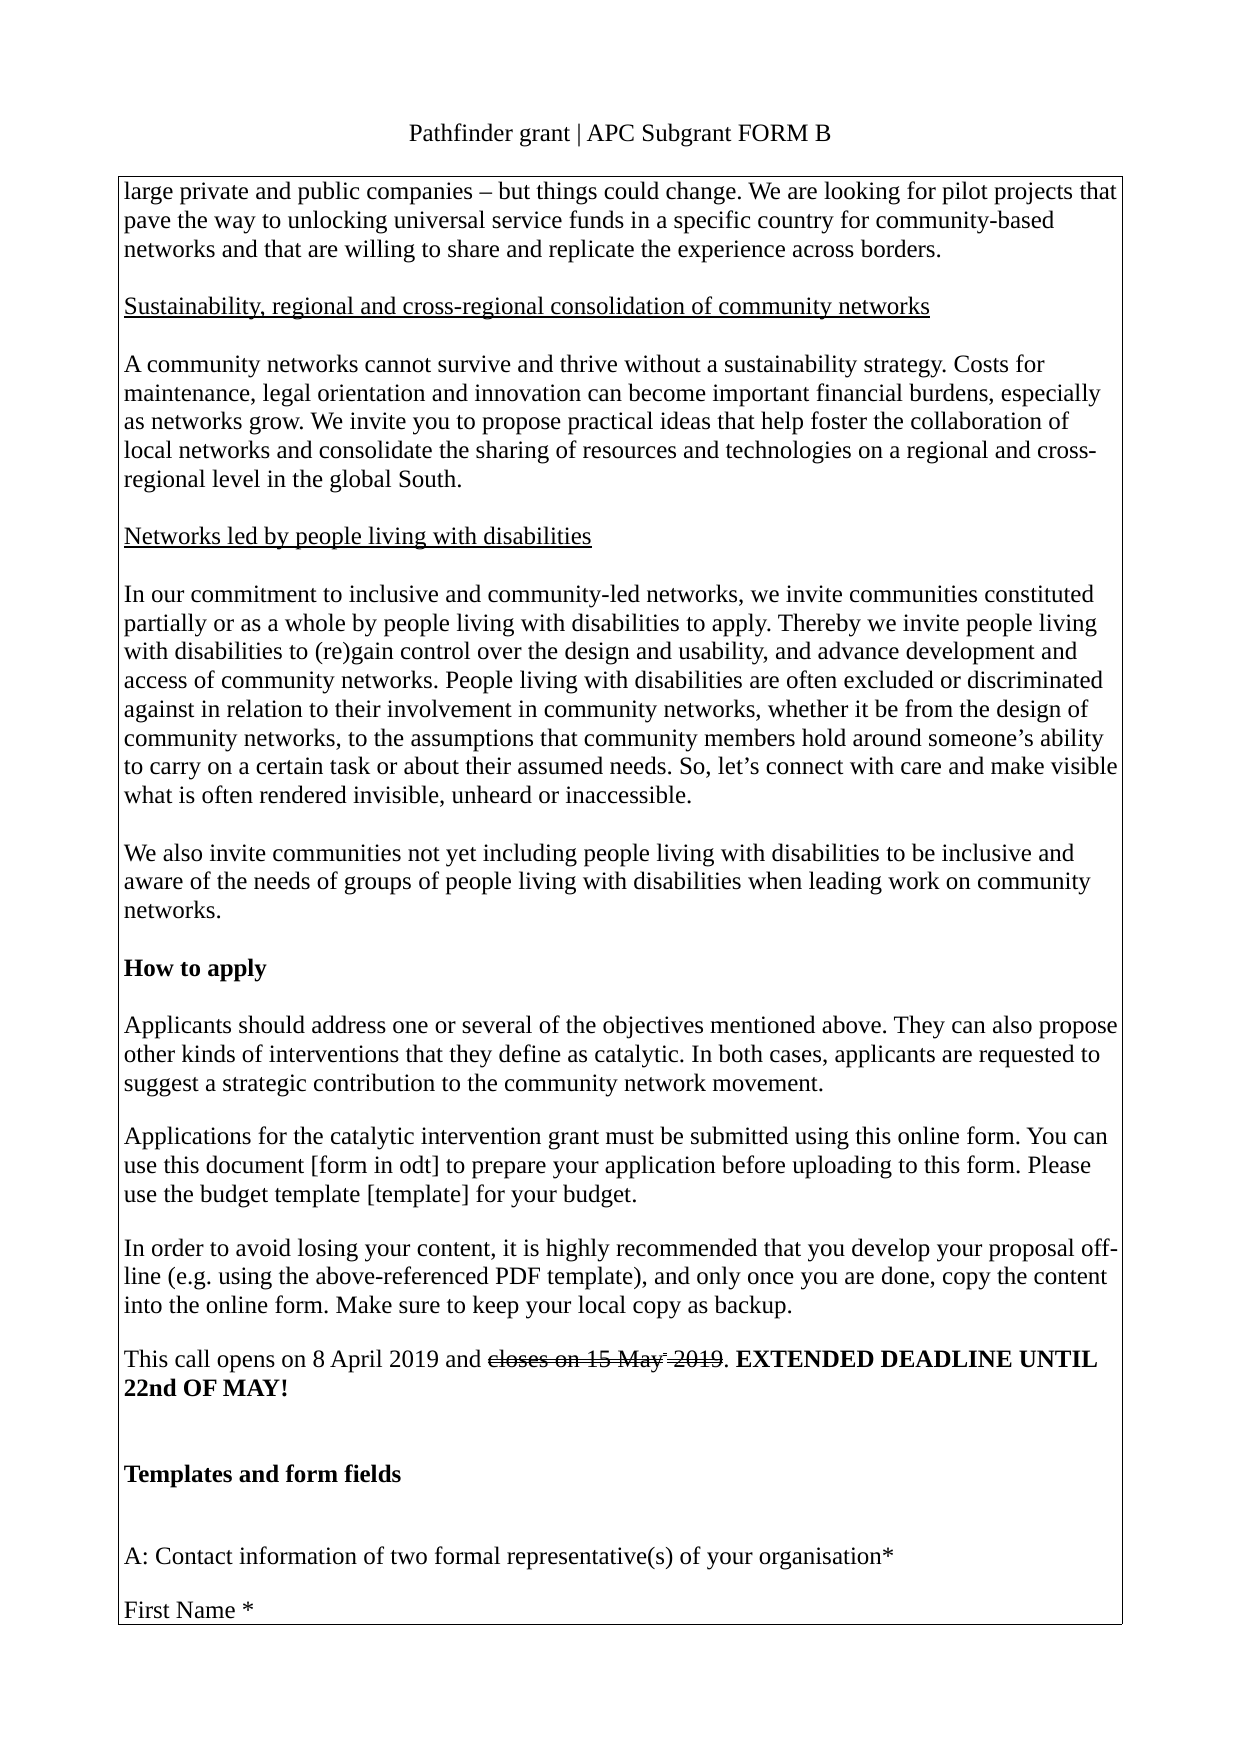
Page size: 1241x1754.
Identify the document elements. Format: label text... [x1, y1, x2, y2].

table_header Form B: Call for Catalytic Interventions Grant What this is about Catalytic intervention grants aim to support a more sustainable community network environment. To create such an environment, we have to explore ways to overcome the isolation of local community networks, improve their access to spectrum, actively foster their diversity and provide solutions for their resilience (e.g. alternative energy) as well as technological innovation. These grants are part of the project Connecting the unconnected: Supporting community networks and other community-based connectivity initiatives Who can apply The call is open for all initiatives and projects directly working on or with community networks. The grant volume totals USD 180,000 available to applicants in the global South and countries listed as Official Development Assistance (ODA) recipients by the Development Assistance Committee (DAC) of the Organisation for Economic Co-operation and Development's (OECD). The maximum amount requested per project can be USD 30,000 (or USD 40,000 for joint submissions). There is additional value if you have other sources of funding to complement these funds. Taking into account the costs of certain technologies, we are open to receiving proposals up to USD 60,000 if the applicants can justify the need for such an increased budget. We would like to point out that we especially encourage applications looking at community networks through an intersectional feminist lens. We highly encourage applications from community networks that are led by and/or working for the advancement of women, queer, trans and gender-diverse people, people living with disabilities, indigenous peoples as well as climate justice and land rights workers. What is a catalytic intervention? To help you identify strategic interventions to strengthen a diverse and sustainable community network movement, we have compiled a short list of the types of projects being sought. Feel free to combine one or several of those objectives, or propose something different or new. Access to spectrum and corresponding regulation Lots of innovative network initiatives struggle to get legal access to available spectrum. The current management of the airwaves and regulations oriented towards the business models of global telecom companies limit our ability to put into practice community-based approaches. We therefore embrace initiatives aiming to create replicable strategies for policy and regulatory changes and the creation of expanded conditions for networking practices. Some examples of this are liberating licensed spectrum for mobile community networks and developing approaches to enhance spectrum sharing or secondary use. Incorporation of new and different technologies While wireless community networks have become local realities in many places, there is both a need to connect those local networks with upstream connectivity as well as to expand the types of technologies at the disposal of community networks to address current and future challenges. As an example, fibre optic technology responds to both of these issues and we welcome innovative ideas to put this technology, and others, within reach for communities. Women, queer, trans and gender-diverse networks Once again, we encourage you to (re)think and (re)create networks through an intersectional feminist lens. Examples for pilot projects are community networks sensitive to gender, directly designed and run by women or open for queering as well as initiatives reflecting the different abilities of all possible users and collaborators and their environmental impact. Of course, intersections are possible and desired. What can you think of? Local and indigenous content production Community networks are not only about enhancing the possibilities of connecting to the global internet. They are also about creating spaces for interpersonal communication and information sharing and conservation. Against the background of free and community broadcasting experiences, a broad range of informative, political and cultural uses of local digital networks appear and disappear. We are looking for your ideas around local media production and sharing, storage of information, community archives and other content-related operations. Network resiliency, development and environmentally viable energy for all Whether due to power failures, lightning strikes or even politically motivated shutdowns of digital networks, community networks face lots of vulnerabilities. Simply keeping our networks running is a challenge we all face, and so we welcome proposals addressing topics such as alternative energy, site grounding and protection, circumvention, and so on. What kind of network resiliency and development is needed in your region? What is your plan to create it and how could it be shared by others in practical ways? We especially encourage proposals coming from informal urban settlements, rural and isolated areas, and indigenous territories. Indigenous-led networks, land rights and climate justice Indigenous people carry a tremendous burden defending the water, land and environment. Many times their territories and ways of life are under attack. We invite indigenous communities to lead the design of CNs. We also invite them to innovate CNs in their languages to increase accessibility and preservation of language and culture, as well as include local knowledge and resistance to advance the resiliency of networks that are rendered vulnerable due to environmental and other human-related threats. Unlocking universal service funds To promote universal communication services within national territories, many governments subsidise the deployment of infrastructure. Traditionally those funds have been used exclusively by large private and public companies – but things could change. We are looking for pilot projects that pave the way to unlocking universal service funds in a specific country for community-based networks and that are willing to share and replicate the experience across borders. Sustainability, regional and cross-regional consolidation of community networks A community networks cannot survive and thrive without a sustainability strategy. Costs for maintenance, legal orientation and innovation can become important financial burdens, especially as networks grow. We invite you to propose practical ideas that help foster the collaboration of local networks and consolidate the sharing of resources and technologies on a regional and cross-regional level in the global South. Networks led by people living with disabilities In our commitment to inclusive and community-led networks, we invite communities constituted partially or as a whole by people living with disabilities to apply. Thereby we invite people living with disabilities to (re)gain control over the design and usability, and advance development and access of community networks. People living with disabilities are often excluded or discriminated against in relation to their involvement in community networks, whether it be from the design of community networks, to the assumptions that community members hold around someone’s ability to carry on a certain task or about their assumed needs. So, let’s connect with care and make visible what is often rendered invisible, unheard or inaccessible. We also invite communities not yet including people living with disabilities to be inclusive and aware of the needs of groups of people living with disabilities when leading work on community networks. How to apply Applicants should address one or several of the objectives mentioned above. They can also propose other kinds of interventions that they define as catalytic. In both cases, applicants are requested to suggest a strategic contribution to the community network movement. Applications for the catalytic intervention grant must be submitted using this online form. You can use this document [form in odt] to prepare your application before uploading to this form. Please use the budget template [template] for your budget. In order to avoid losing your content, it is highly recommended that you develop your proposal off-line (e.g. using the above-referenced PDF template), and only once you are done, copy the content into the online form. Make sure to keep your local copy as backup. This call opens on 8 April 2019 and closes on 15 May 2019. EXTENDED DEADLINE UNTIL 22nd OF MAY! Templates and form fields A: Contact information of two formal representative(s) of your organisation* First Name * Last Name * Email * Phone Number (including country code and area code) Country(s) * First Name * Last Name * Email * Phone Number (including country code and area code) Country(s) * B. Information about the application B1.- Project title * B2.- Organisation(s) implementing the project * Important: If this is a joint proposal, the lead organisation applies but mentions the partnership. B3.- Project partner (if applicable) B4.- Name of project leader(s) * B5.- Brief project description * Maximum 500 words B6.- Project duration planned (estimate) * Earliest start date is 15 June 2019. Projects must be completed by 31 December 2019 Date to: * Date B6.- Countries where the project will be implemented * C. Information about your project proposal C1. What kind of catalytic intervention does your project address? (select one or more from short list) Describe how you think your project will contribute to the catalytic interventions that you selected in section C1 above? Problem or challenge C2.- What problem or challenge of a group of people, community, country and/or region will you be addressing in this project? Why is this important in your context? * Objectives C3 – What is/are the objective/s of your project? How is your project relevant to the problem or challenge you described in question C2? * Expected change C4.- What change(s) do you expect your project to contribute to? * Beneficiaries C5.- Beneficiaries: Who will benefit (directly and indirectly) from this project? Please explain how they will benefit, what changes it will bring to their lives. * Project Activities and Outputs Give a brief summary of the proposed activities of the project. Activities can be, for example: advocacy, research, networking and movement building, development or roll-out of technologies, sustainability models, capacity building and communications. For each activity, identify what outputs will be produced. C6.- Describe all the activities that you will carry out in your project. For each, list the outputs (deliverables) and the expected date of completion. Activity 1 – related Outputs - dates Activities and Outputs Activity 2 – related Outputs - dates Activities and Outputs Activity 3 – related Outputs - dates Activities and Outputs Activity 4 – related Outputs – dates Activities and Outputs Activity 5 – related Outputs - dates Activities and Outputs C7. Gender component: You need to clearly address gender-related issues in your project. Please describe how it will include women and girls and/or transform their lives. * C8. People living with disabilities: Does your project include people living with disabilities as leaders or beneficiaries? If yes, tell us how they will be involved and what changes you expect. C9. Indigenous people: Are indigenous people leaders or beneficiaries of your project? If yes, tell us how they will be involved and what changes do you expect. Project Monitoring and Evaluation C10.- How will you monitor and evaluate the implementation and outcomes of the project? * C11. What skills and resources are available in your organisation(s) for this task? Relevance to the Community Network movement C12.- What is the relevance of your project for the community network movement? * Think about ways to make outputs reusable, generate content or tools, document the experience, etc. Sustainability and contribution to your work C13.- How will the project contribute to the work and sustainability of your organisation(s)? * C14. Please describe why you believe that your organisation(s) has relevant experience and capacity to undertake this project. Please tell us about similar experiences, past projects and other related activities. Include links if relevant. Please describe * C15. What obstacles or risks could prevent this project from being successful? What will you do to try to prevent or overcome these obstacles? * Budget C16.- How much are you applying for? * We expect applicants to design projects requesting funds up to USD 25,000 to USD 30,000 (USD 40,000 for joint submissions). There is additional value if you have other sources of funding to complement these funds. However, taking into account the costs of certain technologies, we are open to receiving proposals up to USD 60,000 if the applicants can justify the need for such an increased budget. Please provide a budget with your application using this template [link template]. Please use the following categories, but do add others if you find it necessary: personnel, research, travel, consultants, equipment and infrastructure, information and communication, administration and overhead (maximum 10% of budget). Please upload your budget here. Files must be less than 12 MB. Allowed file types: ods xls xlsx. Please use the budget template for your budget. C17.- Please describe the types of support you would like to receive from APC and the LOCnet project during the implementation of this project. [119, 177, 1122, 1624]
